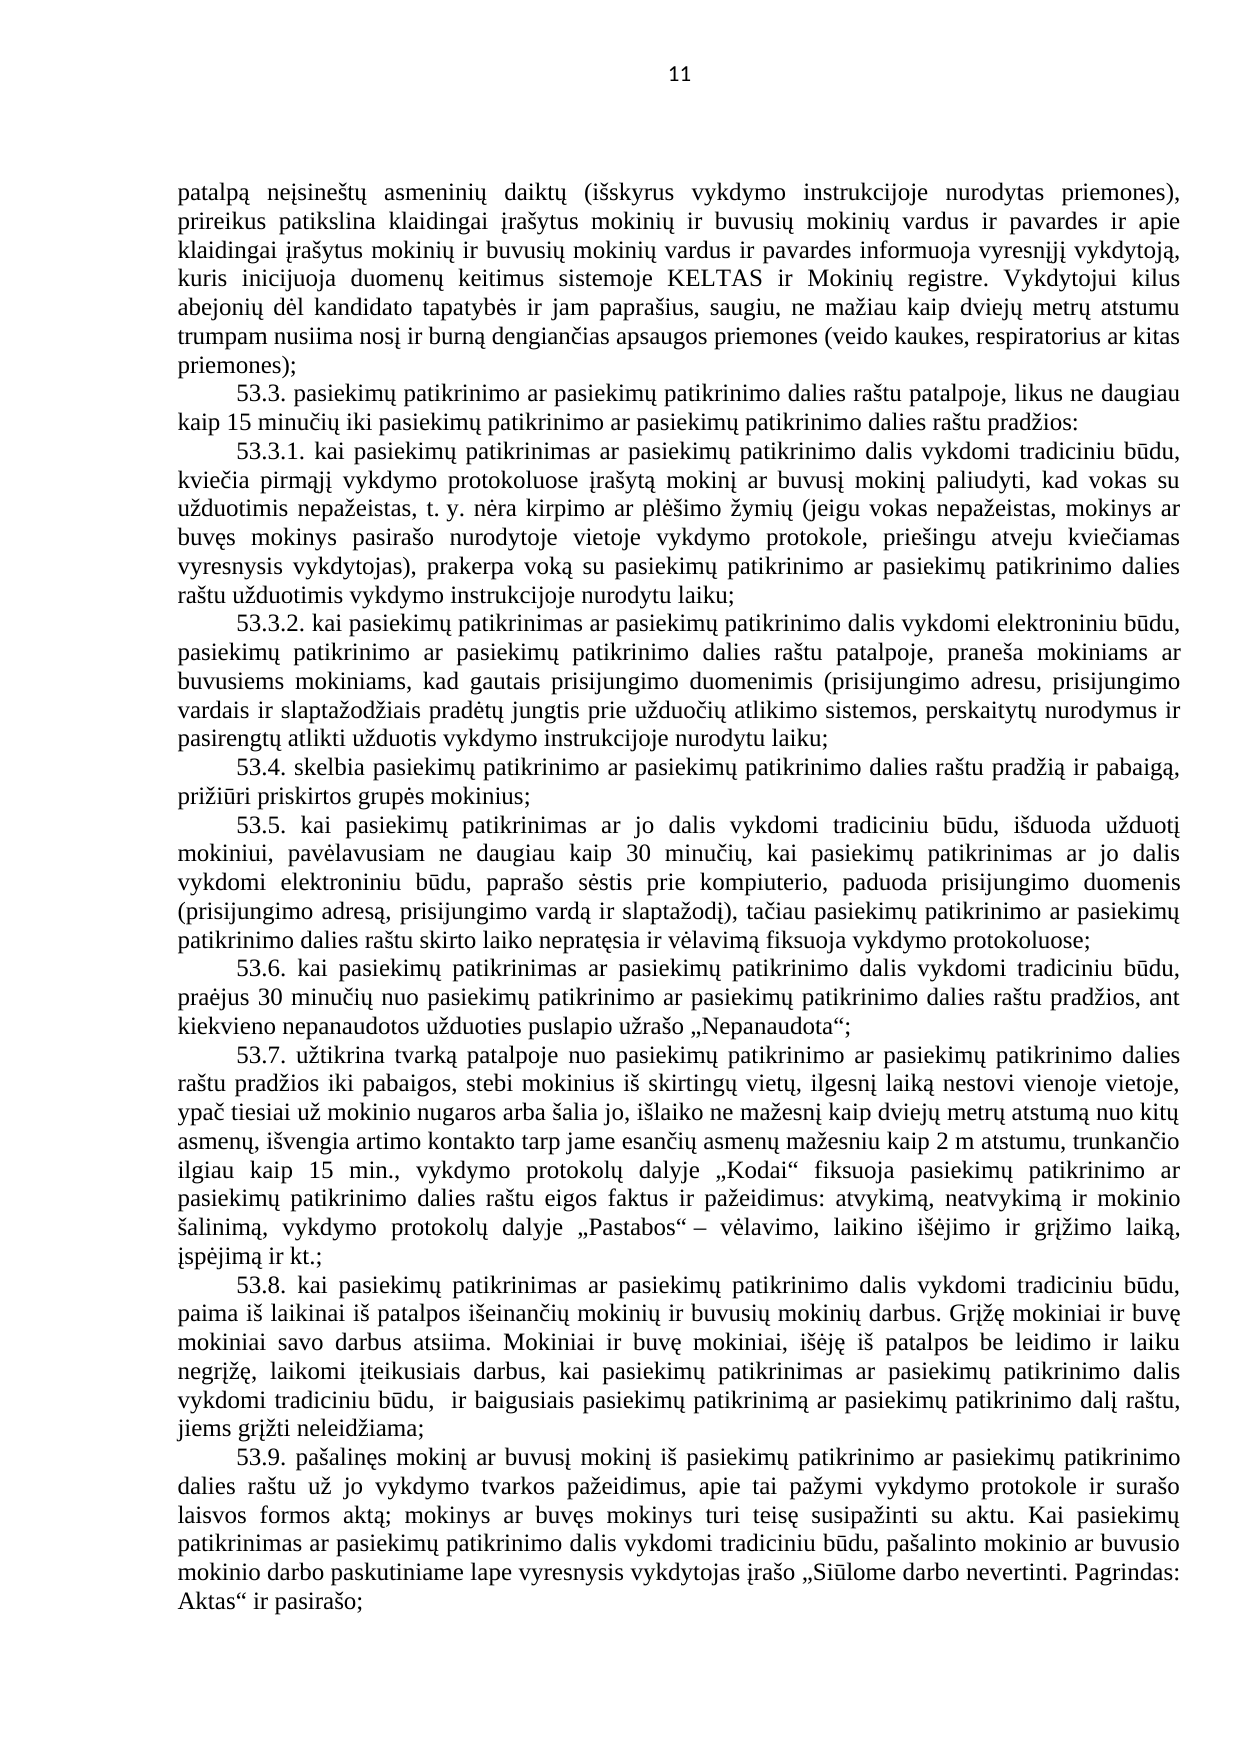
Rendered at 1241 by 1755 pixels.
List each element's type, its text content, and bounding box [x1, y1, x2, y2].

text 53.7. užtikrina tvarką patalpoje nuo pasiekimų patikrinimo ar pasiekimų patikrinimo dalies raštu pradžios iki pabaigos, stebi mokinius iš skirtingų vietų, ilgesnį laiką nestovi vienoje vietoje, ypač tiesiai už mokinio nugaros arba šalia jo, išlaiko ne mažesnį kaip dviejų metrų atstumą nuo kitų asmenų, išvengia artimo kontakto tarp jame esančių asmenų mažesniu kaip 2 m atstumu, trunkančio ilgiau kaip 15 min., vykdymo protokolų dalyje „Kodai“ fiksuoja pasiekimų patikrinimo ar pasiekimų patikrinimo dalies raštu eigos faktus ir pažeidimus: atvykimą, neatvykimą ir mokinio šalinimą, vykdymo protokolų dalyje „Pastabos“ – vėlavimo, laikino išėjimo ir grįžimo laiką, įspėjimą ir kt.; [177, 1040, 1181, 1270]
text 53.9. pašalinęs mokinį ar buvusį mokinį iš pasiekimų patikrinimo ar pasiekimų patikrinimo dalies raštu už jo vykdymo tvarkos pažeidimus, apie tai pažymi vykdymo protokole ir surašo laisvos formos aktą; mokinys ar buvęs mokinys turi teisę susipažinti su aktu. Kai pasiekimų patikrinimas ar pasiekimų patikrinimo dalis vykdomi tradiciniu būdu, pašalinto mokinio ar buvusio mokinio darbo paskutiniame lape vyresnysis vykdytojas įrašo „Siūlome darbo nevertinti. Pagrindas: Aktas“ ir pasirašo; [177, 1442, 1181, 1615]
text 53.4. skelbia pasiekimų patikrinimo ar pasiekimų patikrinimo dalies raštu pradžią ir pabaigą, prižiūri priskirtos grupės mokinius; [177, 752, 1181, 810]
text patalpą neįsineštų asmeninių daiktų (išskyrus vykdymo instrukcijoje nurodytas priemones), prireikus patikslina klaidingai įrašytus mokinių ir buvusių mokinių vardus ir pavardes ir apie klaidingai įrašytus mokinių ir buvusių mokinių vardus ir pavardes informuoja vyresnįjį vykdytoją, kuris inicijuoja duomenų keitimus sistemoje KELTAS ir Mokinių registre. Vykdytojui kilus abejonių dėl kandidato tapatybės ir jam paprašius, saugiu, ne mažiau kaip dviejų metrų atstumu trumpam nusiima nosį ir burną dengiančias apsaugos priemones (veido kaukes, respiratorius ar kitas priemones); [177, 177, 1181, 378]
text 53.3. pasiekimų patikrinimo ar pasiekimų patikrinimo dalies raštu patalpoje, likus ne daugiau kaip 15 minučių iki pasiekimų patikrinimo ar pasiekimų patikrinimo dalies raštu pradžios: [177, 378, 1181, 436]
text 53.3.2. kai pasiekimų patikrinimas ar pasiekimų patikrinimo dalis vykdomi elektroniniu būdu, pasiekimų patikrinimo ar pasiekimų patikrinimo dalies raštu patalpoje, praneša mokiniams ar buvusiems mokiniams, kad gautais prisijungimo duomenimis (prisijungimo adresu, prisijungimo vardais ir slaptažodžiais pradėtų jungtis prie užduočių atlikimo sistemos, perskaitytų nurodymus ir pasirengtų atlikti užduotis vykdymo instrukcijoje nurodytu laiku; [177, 608, 1181, 752]
text 53.8. kai pasiekimų patikrinimas ar pasiekimų patikrinimo dalis vykdomi tradiciniu būdu, paima iš laikinai iš patalpos išeinančių mokinių ir buvusių mokinių darbus. Grįžę mokiniai ir buvę mokiniai savo darbus atsiima. Mokiniai ir buvę mokiniai, išėję iš patalpos be leidimo ir laiku negrįžę, laikomi įteikusiais darbus, kai pasiekimų patikrinimas ar pasiekimų patikrinimo dalis vykdomi tradiciniu būdu, ir baigusiais pasiekimų patikrinimą ar pasiekimų patikrinimo dalį raštu, jiems grįžti neleidžiama; [177, 1270, 1181, 1442]
text 53.3.1. kai pasiekimų patikrinimas ar pasiekimų patikrinimo dalis vykdomi tradiciniu būdu, kviečia pirmąjį vykdymo protokoluose įrašytą mokinį ar buvusį mokinį paliudyti, kad vokas su užduotimis nepažeistas, t. y. nėra kirpimo ar plėšimo žymių (jeigu vokas nepažeistas, mokinys ar buvęs mokinys pasirašo nurodytoje vietoje vykdymo protokole, priešingu atveju kviečiamas vyresnysis vykdytojas), prakerpa voką su pasiekimų patikrinimo ar pasiekimų patikrinimo dalies raštu užduotimis vykdymo instrukcijoje nurodytu laiku; [177, 436, 1181, 608]
text 53.6. kai pasiekimų patikrinimas ar pasiekimų patikrinimo dalis vykdomi tradiciniu būdu, praėjus 30 minučių nuo pasiekimų patikrinimo ar pasiekimų patikrinimo dalies raštu pradžios, ant kiekvieno nepanaudotos užduoties puslapio užrašo „Nepanaudota“; [177, 953, 1181, 1040]
text 53.5. kai pasiekimų patikrinimas ar jo dalis vykdomi tradiciniu būdu, išduoda užduotį mokiniui, pavėlavusiam ne daugiau kaip 30 minučių, kai pasiekimų patikrinimas ar jo dalis vykdomi elektroniniu būdu, paprašo sėstis prie kompiuterio, paduoda prisijungimo duomenis (prisijungimo adresą, prisijungimo vardą ir slaptažodį), tačiau pasiekimų patikrinimo ar pasiekimų patikrinimo dalies raštu skirto laiko nepratęsia ir vėlavimą fiksuoja vykdymo protokoluose; [177, 810, 1181, 953]
